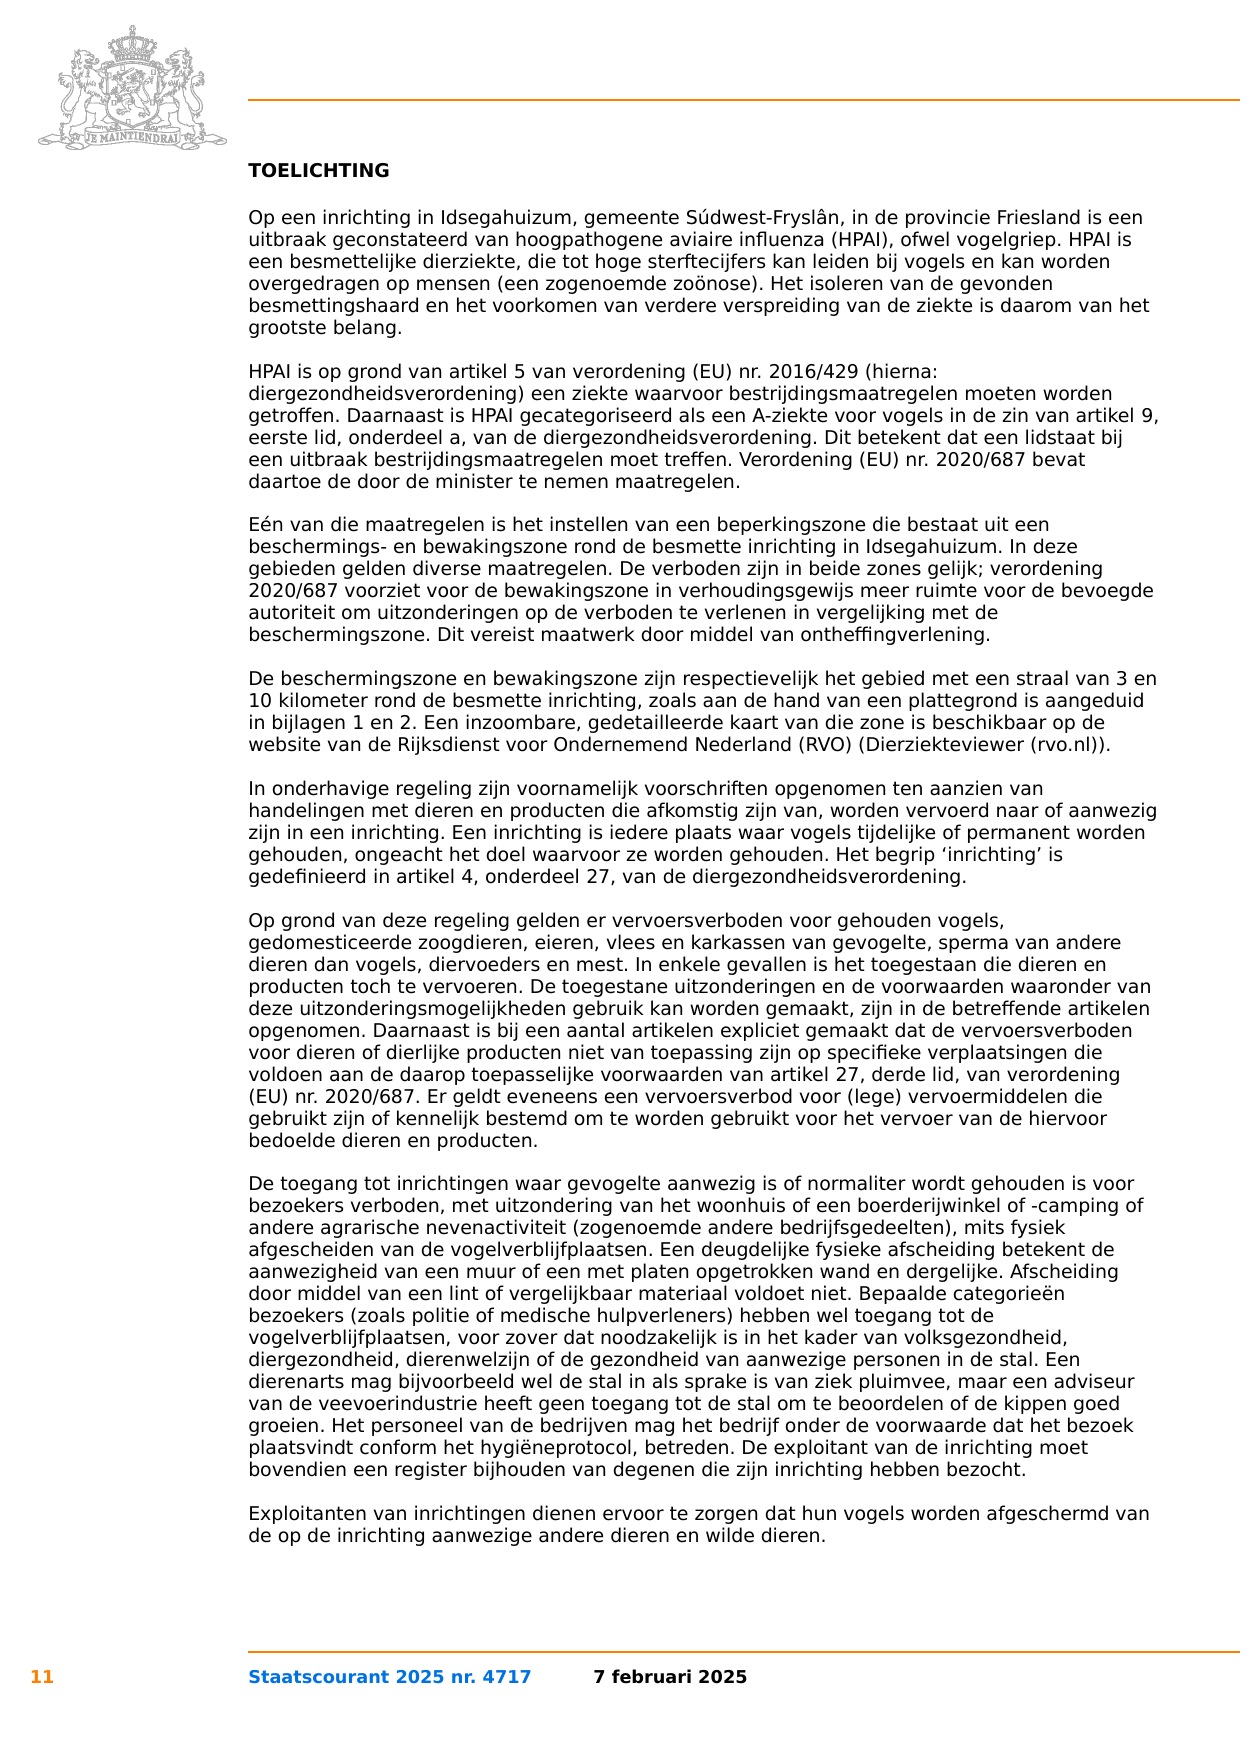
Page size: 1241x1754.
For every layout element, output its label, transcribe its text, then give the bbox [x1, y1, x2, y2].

text Op een inrichting in Idsegahuizum, gemeente Súdwest-Fryslân, in de provincie Friesland is een uitbraak geconstateerd van hoogpathogene aviaire influenza (HPAI), ofwel vogelgriep. HPAI is een besmettelijke dierziekte, die tot hoge sterftecijfers kan leiden bij vogels en kan worden overgedragen op mensen (een zogenoemde zoönose). Het isoleren van de gevonden besmettingshaard en het voorkomen van verdere verspreiding van de ziekte is daarom van het grootste belang. [248, 207, 1163, 339]
text Op grond van deze regeling gelden er vervoersverboden voor gehouden vogels, gedomesticeerde zoogdieren, eieren, vlees en karkassen van gevogelte, sperma van andere dieren dan vogels, diervoeders en mest. In enkele gevallen is het toegestaan die dieren en producten toch te vervoeren. De toegestane uitzonderingen en de voorwaarden waaronder van deze uitzonderingsmogelijkheden gebruik kan worden gemaakt, zijn in de betreffende artikelen opgenomen. Daarnaast is bij een aantal artikelen expliciet gemaakt dat de vervoersverboden voor dieren of dierlijke producten niet van toepassing zijn op specifieke verplaatsingen die voldoen aan de daarop toepasselijke voorwaarden van artikel 27, derde lid, van verordening (EU) nr. 2020/687. Er geldt eveneens een vervoersverbod voor (lege) vervoermiddelen die gebruikt zijn of kennelijk bestemd om te worden gebruikt voor het vervoer van de hiervoor bedoelde dieren en producten. [248, 910, 1163, 1151]
subtitle TOELICHTING [248, 160, 1163, 182]
text De toegang tot inrichtingen waar gevogelte aanwezig is of normaliter wordt gehouden is voor bezoekers verboden, met uitzondering van het woonhuis of een boerderijwinkel of -camping of andere agrarische nevenactiviteit (zogenoemde andere bedrijfsgedeelten), mits fysiek afgescheiden van de vogelverblijfplaatsen. Een deugdelijke fysieke afscheiding betekent de aanwezigheid van een muur of een met platen opgetrokken wand en dergelijke. Afscheiding door middel van een lint of vergelijkbaar materiaal voldoet niet. Bepaalde categorieën bezoekers (zoals politie of medische hulpverleners) hebben wel toegang tot de vogelverblijfplaatsen, voor zover dat noodzakelijk is in het kader van volksgezondheid, diergezondheid, dierenwelzijn of de gezondheid van aanwezige personen in de stal. Een dierenarts mag bijvoorbeeld wel de stal in als sprake is van ziek pluimvee, maar een adviseur van de veevoerindustrie heeft geen toegang tot de stal om te beoordelen of de kippen goed groeien. Het personeel van de bedrijven mag het bedrijf onder de voorwaarde dat het bezoek plaatsvindt conform het hygiëneprotocol, betreden. De exploitant van de inrichting moet bovendien een register bijhouden van degenen die zijn inrichting hebben bezocht. [248, 1173, 1163, 1481]
text In onderhavige regeling zijn voornamelijk voorschriften opgenomen ten aanzien van handelingen met dieren en producten die afkomstig zijn van, worden vervoerd naar of aanwezig zijn in een inrichting. Een inrichting is iedere plaats waar vogels tijdelijke of permanent worden gehouden, ongeacht het doel waarvoor ze worden gehouden. Het begrip ‘inrichting’ is gedefinieerd in artikel 4, onderdeel 27, van de diergezondheidsverordening. [248, 778, 1163, 888]
picture [38, 25, 227, 150]
text Eén van die maatregelen is het instellen van een beperkingszone die bestaat uit een beschermings- en bewakingszone rond de besmette inrichting in Idsegahuizum. In deze gebieden gelden diverse maatregelen. De verboden zijn in beide zones gelijk; verordening 2020/687 voorziet voor de bewakingszone in verhoudingsgewijs meer ruimte voor de bevoegde autoriteit om uitzonderingen op de verboden te verlenen in vergelijking met de beschermingszone. Dit vereist maatwerk door middel van ontheffingverlening. [248, 514, 1163, 646]
text De beschermingszone en bewakingszone zijn respectievelijk het gebied met een straal van 3 en 10 kilometer rond de besmette inrichting, zoals aan de hand van een plattegrond is aangeduid in bijlagen 1 en 2. Een inzoombare, gedetailleerde kaart van die zone is beschikbaar op de website van de Rijksdienst voor Ondernemend Nederland (RVO) (Dierziekteviewer (rvo.nl)). [248, 668, 1163, 756]
text HPAI is op grond van artikel 5 van verordening (EU) nr. 2016/429 (hierna: diergezondheidsverordening) een ziekte waarvoor bestrijdingsmaatregelen moeten worden getroffen. Daarnaast is HPAI gecategoriseerd als een A-ziekte voor vogels in de zin van artikel 9, eerste lid, onderdeel a, van de diergezondheidsverordening. Dit betekent dat een lidstaat bij een uitbraak bestrijdingsmaatregelen moet treffen. Verordening (EU) nr. 2020/687 bevat daartoe de door de minister te nemen maatregelen. [248, 361, 1163, 492]
text Exploitanten van inrichtingen dienen ervoor te zorgen dat hun vogels worden afgeschermd van de op de inrichting aanwezige andere dieren en wilde dieren. [248, 1503, 1163, 1547]
